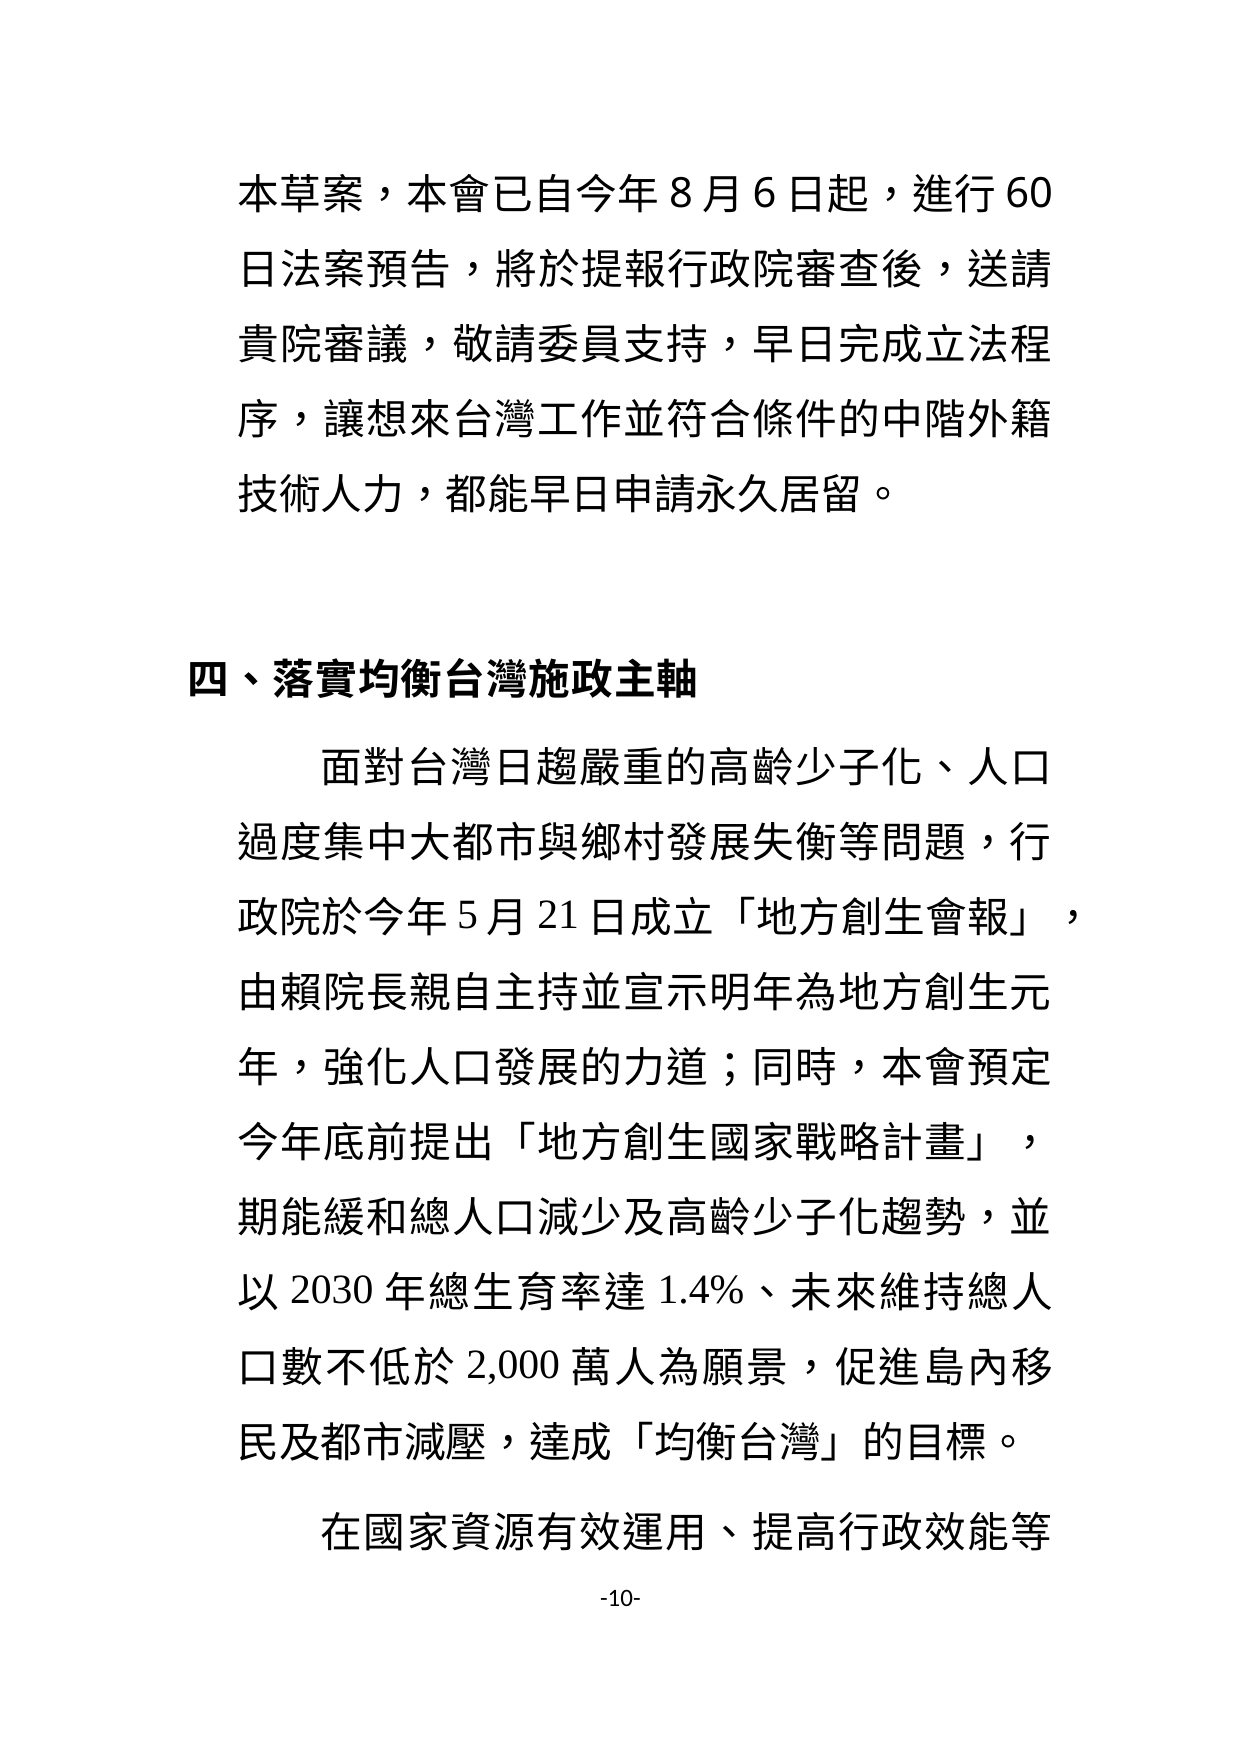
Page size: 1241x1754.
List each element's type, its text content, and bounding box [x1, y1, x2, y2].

text 在國家資源有效運用、提高行政效能等整體考量下，台灣省政府已於今年7月1日走入歷史，自108年起省府預算歸零，相關業務及人員移撥本會接續辦理。有鑑於中興新村的可用空間相當充裕，若能有效活化，將可對中台灣的發展產生極大助益，因此本會於7月20日成立「中興新村活化專案辦公室」，期望透過部會通力合作、整合相關資源，全力推動活化工作，促成當地榮景再現，進而展現新的繁榮風貌。 [237, 1491, 1053, 1566]
list 四、落實均衡台灣施政主軸 [187, 641, 1053, 708]
text 本草案，本會已自今年8月6日起，進行60日法案預告，將於提報行政院審查後，送請貴院審議，敬請委員支持，早日完成立法程序，讓想來台灣工作並符合條件的中階外籍技術人力，都能早日申請永久居留。 [237, 153, 1053, 528]
text 面對台灣日趨嚴重的高齡少子化、人口過度集中大都市與鄉村發展失衡等問題，行政院於今年5月21日成立「地方創生會報」，由賴院長親自主持並宣示明年為地方創生元年，強化人口發展的力道；同時，本會預定今年底前提出「地方創生國家戰略計畫」，期能緩和總人口減少及高齡少子化趨勢，並以2030年總生育率達1.4%、未來維持總人口數不低於2,000萬人為願景，促進島內移民及都市減壓，達成「均衡台灣」的目標。 [237, 726, 1053, 1476]
